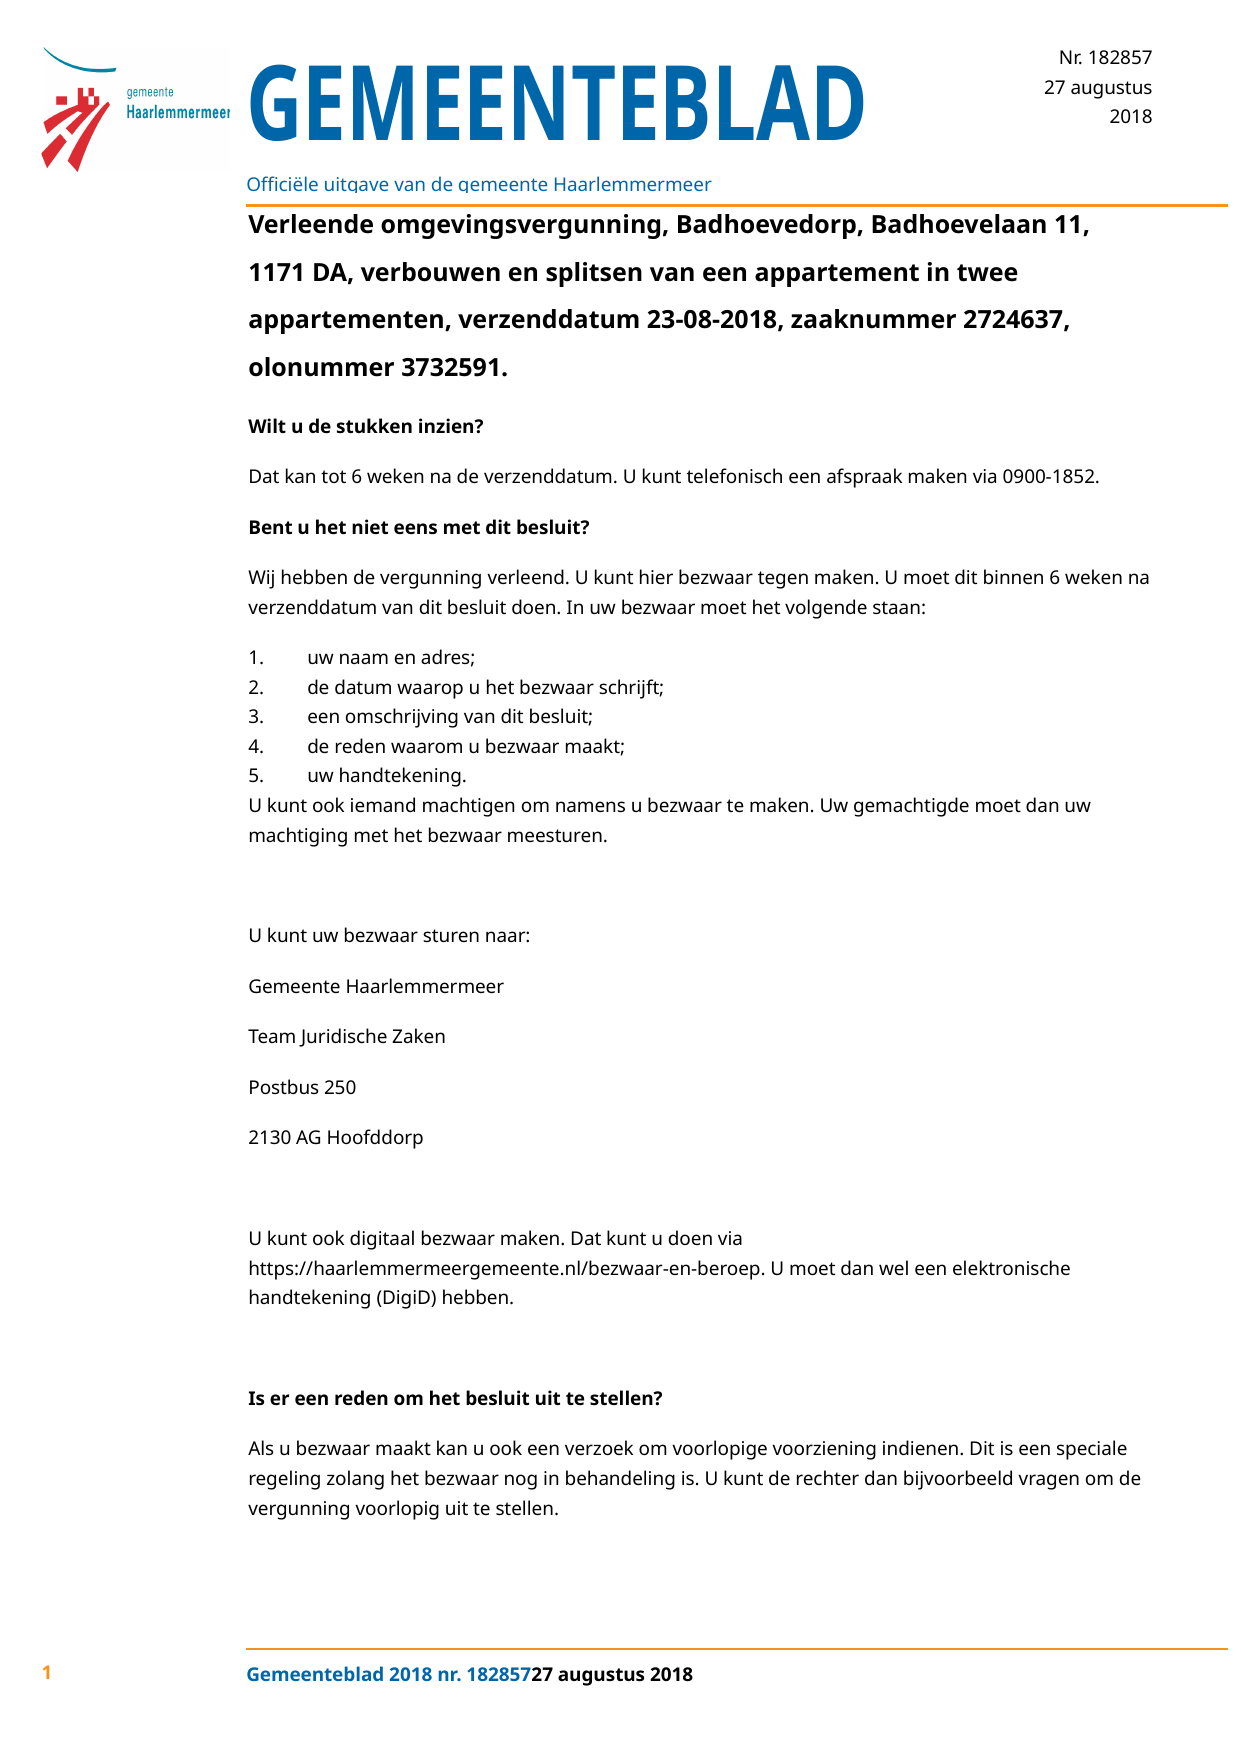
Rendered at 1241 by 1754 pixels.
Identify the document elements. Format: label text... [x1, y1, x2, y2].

text Gemeente Haarlemmermeer [248, 973, 1152, 999]
list de datum waarop u het bezwaar schrijft; [248, 674, 1152, 700]
text Dat kan tot 6 weken na de verzenddatum. U kunt telefonisch een afspraak maken via 0900-1852. [248, 463, 1152, 489]
text Verleende omgevingsvergunning, Badhoevedorp, Badhoevelaan 11, 1171 DA, verbouwen en splitsen van een appartement in twee appartementen, verzenddatum 23-08-2018, zaaknummer 2724637, olonummer 3732591. [248, 207, 1152, 384]
text 2130 AG Hoofddorp [248, 1124, 1152, 1150]
text Is er een reden om het besluit uit te stellen? [248, 1385, 1152, 1411]
text Wilt u de stukken inzien? [248, 413, 1152, 439]
text Bent u het niet eens met dit besluit? [248, 514, 1152, 540]
text U kunt ook iemand machtigen om namens u bezwaar te maken. Uw gemachtigde moet dan uw machtiging met het bezwaar meesturen. [248, 792, 1152, 848]
text Team Juridische Zaken [248, 1023, 1152, 1049]
list uw naam en adres; [248, 644, 1152, 670]
list de reden waarom u bezwaar maakt; [248, 733, 1152, 759]
list uw handtekening. [248, 763, 1152, 788]
text Wij hebben de vergunning verleend. U kunt hier bezwaar tegen maken. U moet dit binnen 6 weken na verzenddatum van dit besluit doen. In uw bezwaar moet het volgende staan: [248, 564, 1152, 620]
text U kunt ook digitaal bezwaar maken. Dat kunt u doen via https://haarlemmermeergemeente.nl/bezwaar-en-beroep. U moet dan wel een elektronische handtekening (DigiD) hebben. [248, 1225, 1152, 1310]
text Als u bezwaar maakt kan u ook een verzoek om voorlopige voorziening indienen. Dit is een speciale regeling zolang het bezwaar nog in behandeling is. U kunt de rechter dan bijvoorbeeld vragen om de vergunning voorlopig uit te stellen. [248, 1436, 1152, 1521]
text Postbus 250 [248, 1074, 1152, 1100]
text U kunt uw bezwaar sturen naar: [248, 923, 1152, 948]
list een omschrijving van dit besluit; [248, 703, 1152, 729]
picture [41, 47, 231, 172]
